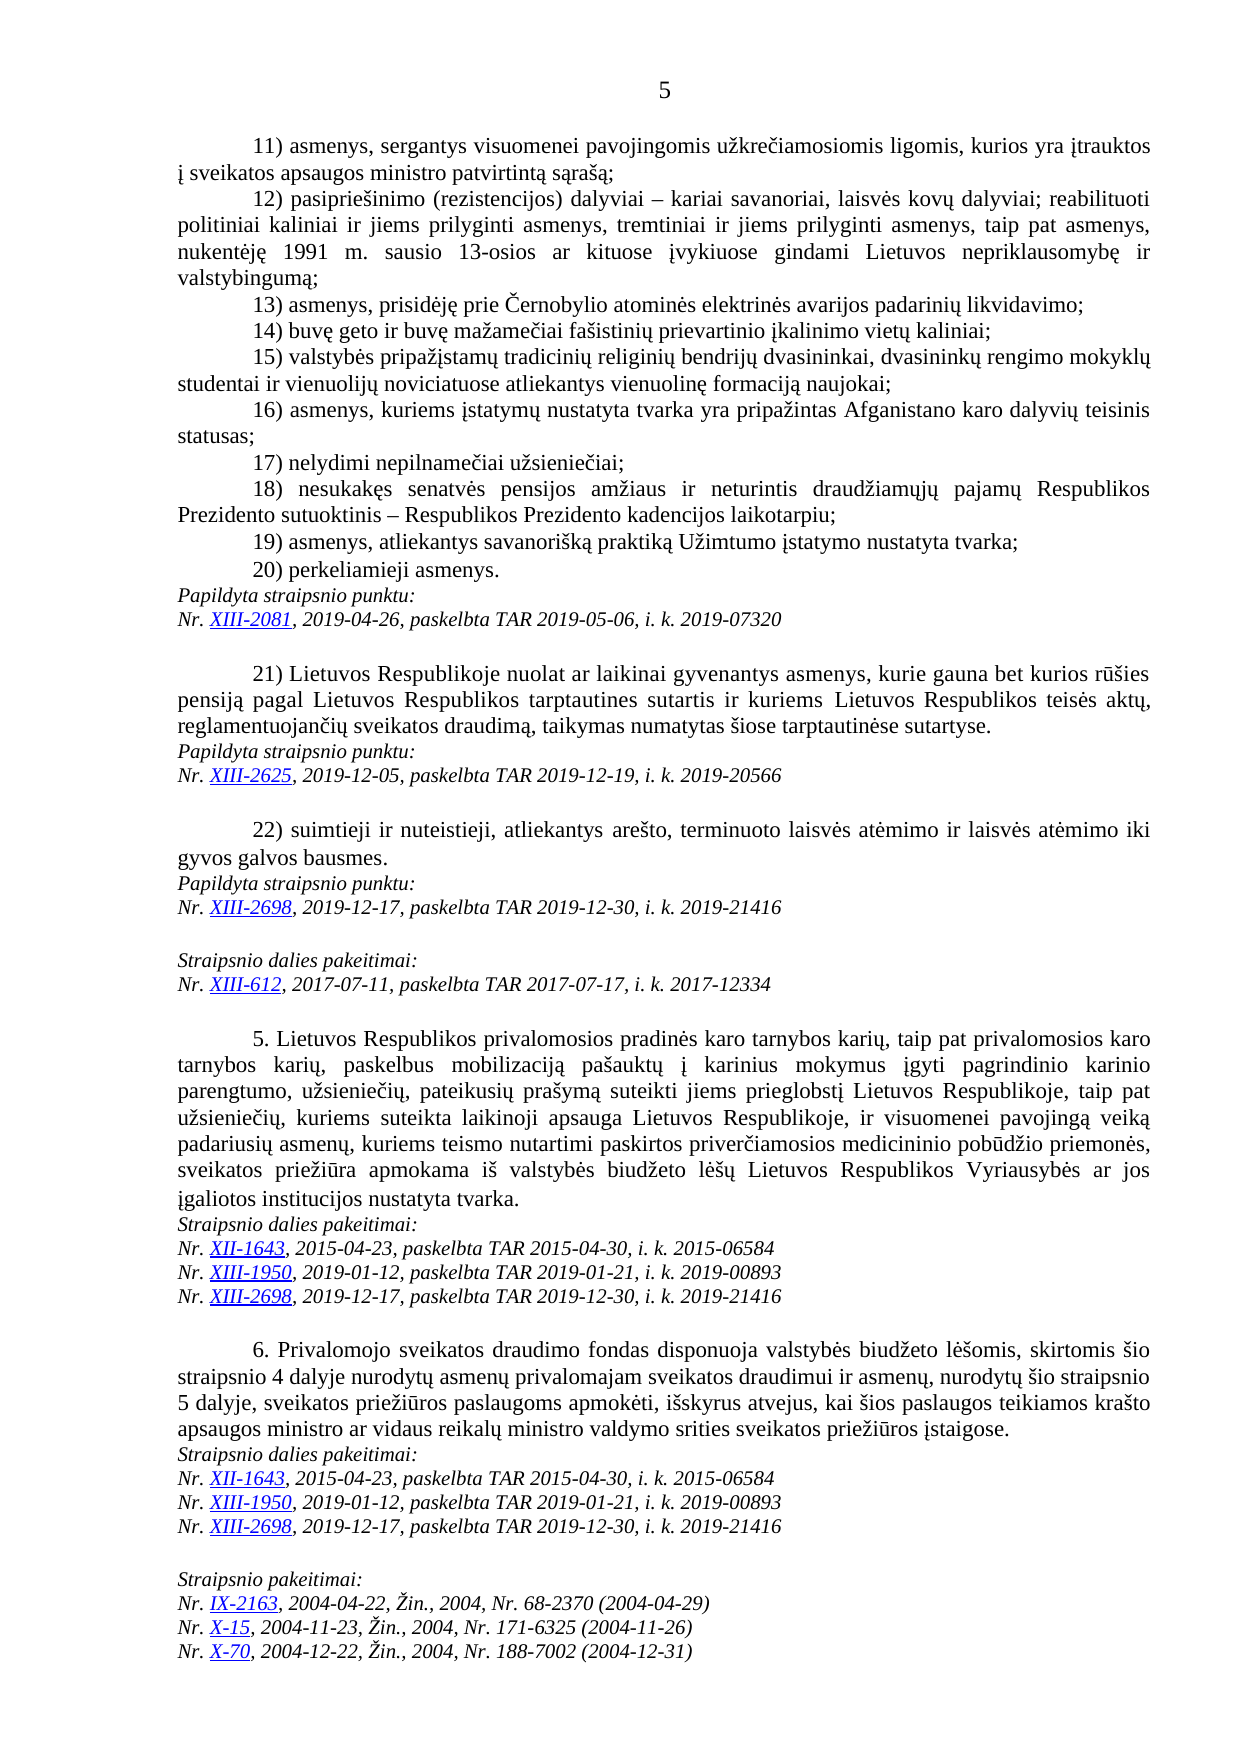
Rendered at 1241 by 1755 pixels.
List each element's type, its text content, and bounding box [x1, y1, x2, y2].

text 13) asmenys, prisidėję prie Černobylio atominės elektrinės avarijos padarinių likvidavimo; [177, 291, 1152, 317]
text 15) valstybės pripažįstamų tradicinių religinių bendrijų dvasininkai, dvasininkų rengimo mokyklų studentai ir vienuolijų noviciatuose atliekantys vienuolinę formaciją naujokai; [177, 343, 1152, 396]
text 21) Lietuvos Respublikoje nuolat ar laikinai gyvenantys asmenys, kurie gauna bet kurios rūšies pensiją pagal Lietuvos Respublikos tarptautines sutartis ir kuriems Lietuvos Respublikos teisės aktų, reglamentuojančių sveikatos draudimą, taikymas numatytas šiose tarptautinėse sutartyse. [177, 660, 1152, 739]
text Nr. XIII-1950, 2019-01-12, paskelbta TAR 2019-01-21, i. k. 2019-00893 [177, 1259, 1152, 1284]
text 11) asmenys, sergantys visuomenei pavojingomis užkrečiamosiomis ligomis, kurios yra įtrauktos į sveikatos apsaugos ministro patvirtintą sąrašą; [177, 132, 1152, 185]
text Nr. XII-1643, 2015-04-23, paskelbta TAR 2015-04-30, i. k. 2015-06584 [177, 1236, 1152, 1259]
text Nr. XIII-2698, 2019-12-17, paskelbta TAR 2019-12-30, i. k. 2019-21416 [177, 1514, 1152, 1538]
text Nr. XIII-2698, 2019-12-17, paskelbta TAR 2019-12-30, i. k. 2019-21416 [177, 1284, 1152, 1308]
text Nr. XIII-612, 2017-07-11, paskelbta TAR 2017-07-17, i. k. 2017-12334 [177, 972, 1152, 996]
text 6. Privalomojo sveikatos draudimo fondas disponuoja valstybės biudžeto lėšomis, skirtomis šio straipsnio 4 dalyje nurodytų asmenų privalomajam sveikatos draudimui ir asmenų, nurodytų šio straipsnio 5 dalyje, sveikatos priežiūros paslaugoms apmokėti, išskyrus atvejus, kai šios paslaugos teikiamos krašto apsaugos ministro ar vidaus reikalų ministro valdymo srities sveikatos priežiūros įstaigose. [177, 1336, 1152, 1442]
text Papildyta straipsnio punktu: [177, 739, 1152, 763]
text Nr. X-70, 2004-12-22, Žin., 2004, Nr. 188-7002 (2004-12-31) [177, 1639, 1152, 1663]
text 22) suimtieji ir nuteistieji, atliekantys arešto, terminuoto laisvės atėmimo ir laisvės atėmimo iki gyvos galvos bausmes. [177, 816, 1152, 871]
text Papildyta straipsnio punktu: [177, 871, 1152, 895]
text Nr. X-15, 2004-11-23, Žin., 2004, Nr. 171-6325 (2004-11-26) [177, 1615, 1152, 1639]
text 14) buvę geto ir buvę mažamečiai fašistinių prievartinio įkalinimo vietų kaliniai; [177, 317, 1152, 343]
text 20) perkeliamieji asmenys. [177, 554, 1152, 583]
text 18) nesukakęs senatvės pensijos amžiaus ir neturintis draudžiamųjų pajamų Respublikos Prezidento sutuoktinis – Respublikos Prezidento kadencijos laikotarpiu; [177, 475, 1152, 528]
text Nr. XIII-2081, 2019-04-26, paskelbta TAR 2019-05-06, i. k. 2019-07320 [177, 607, 1152, 631]
text 12) pasipriešinimo (rezistencijos) dalyviai – kariai savanoriai, laisvės kovų dalyviai; reabilituoti politiniai kaliniai ir jiems prilyginti asmenys, tremtiniai ir jiems prilyginti asmenys, taip pat asmenys, nukentėję 1991 m. sausio 13-osios ar kituose įvykiuose gindami Lietuvos nepriklausomybę ir valstybingumą; [177, 185, 1152, 291]
text Papildyta straipsnio punktu: [177, 583, 1152, 607]
text Straipsnio dalies pakeitimai: [177, 1211, 1152, 1236]
text Straipsnio dalies pakeitimai: [177, 948, 1152, 972]
text Nr. XIII-2625, 2019-12-05, paskelbta TAR 2019-12-19, i. k. 2019-20566 [177, 763, 1152, 787]
text 17) nelydimi nepilnamečiai užsieniečiai; [177, 449, 1152, 475]
text Nr. XIII-2698, 2019-12-17, paskelbta TAR 2019-12-30, i. k. 2019-21416 [177, 895, 1152, 919]
text 5. Lietuvos Respublikos privalomosios pradinės karo tarnybos karių, taip pat privalomosios karo tarnybos karių, paskelbus mobilizaciją pašauktų į karinius mokymus įgyti pagrindinio karinio parengtumo, užsieniečių, pateikusių prašymą suteikti jiems prieglobstį Lietuvos Respublikoje, taip pat užsieniečių, kuriems suteikta laikinoji apsauga Lietuvos Respublikoje, ir visuomenei pavojingą veiką padariusių asmenų, kuriems teismo nutartimi paskirtos priverčiamosios medicininio pobūdžio priemonės, sveikatos priežiūra apmokama iš valstybės biudžeto lėšų Lietuvos Respublikos Vyriausybės ar jos įgaliotos institucijos nustatyta tvarka. [177, 1024, 1152, 1211]
text Nr. IX-2163, 2004-04-22, Žin., 2004, Nr. 68-2370 (2004-04-29) [177, 1591, 1152, 1615]
text 16) asmenys, kuriems įstatymų nustatyta tvarka yra pripažintas Afganistano karo dalyvių teisinis statusas; [177, 396, 1152, 449]
text Straipsnio pakeitimai: [177, 1567, 1152, 1591]
text Nr. XIII-1950, 2019-01-12, paskelbta TAR 2019-01-21, i. k. 2019-00893 [177, 1490, 1152, 1514]
text 19) asmenys, atliekantys savanorišką praktiką Užimtumo įstatymo nustatyta tvarka; [177, 528, 1152, 554]
text Nr. XII-1643, 2015-04-23, paskelbta TAR 2015-04-30, i. k. 2015-06584 [177, 1466, 1152, 1490]
text Straipsnio dalies pakeitimai: [177, 1442, 1152, 1466]
